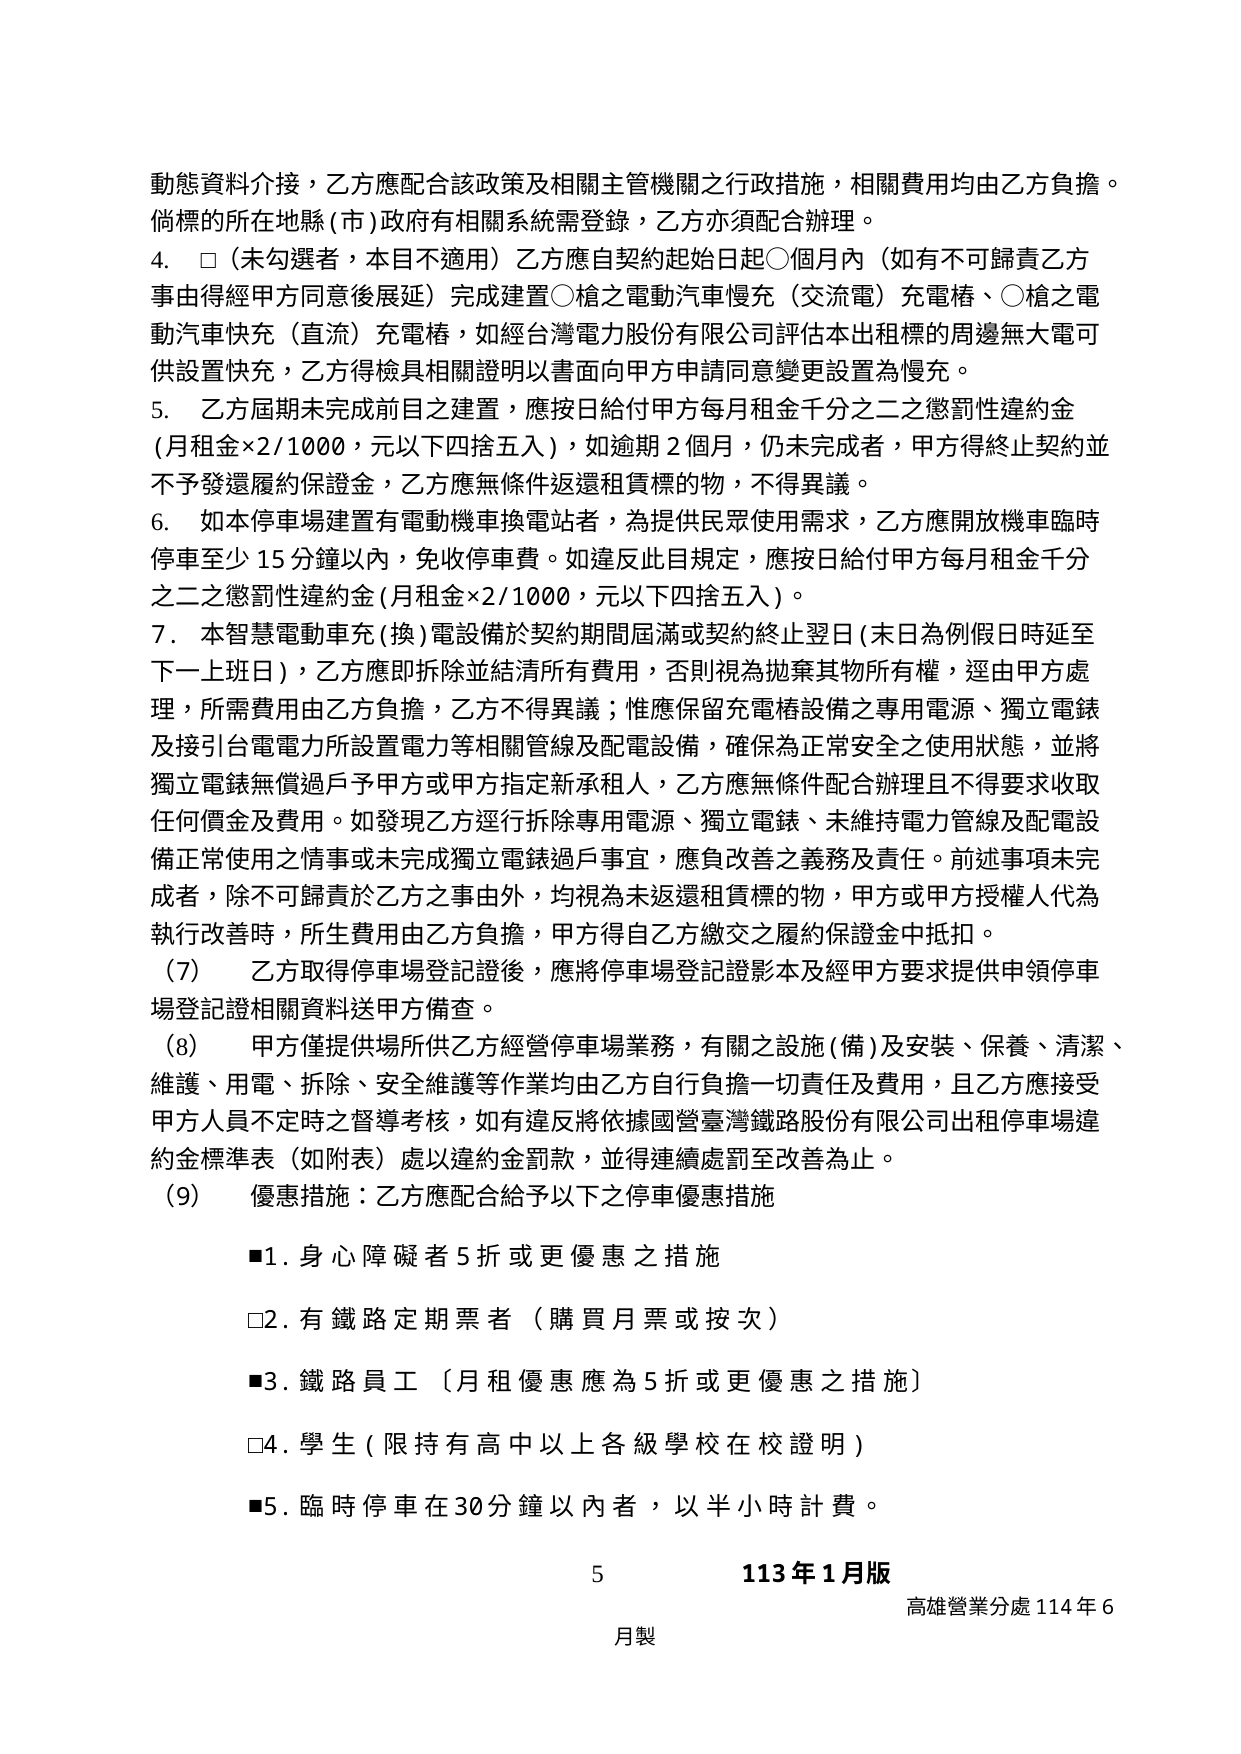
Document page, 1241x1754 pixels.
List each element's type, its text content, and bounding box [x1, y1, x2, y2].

text ■5.臨時停車在30分鐘以內者，以半小時計費。 [236, 1463, 1119, 1526]
list 本智慧電動車充(換)電設備於契約期間屆滿或契約終止翌日(末日為例假日時延至下一上班日)，乙方應即拆除並結清所有費用，否則視為拋棄其物所有權，逕由甲方處理，所需費用由乙方負擔，乙方不得異議；惟應保留充電樁設備之專用電源、獨立電錶及接引台電電力所設置電力等相關管線及配電設備，確保為正常安全之使用狀態，並將獨立電錶無償過戶予甲方或甲方指定新承租人，乙方應無條件配合辦理且不得要求收取任何價金及費用。如發現乙方逕行拆除專用電源、獨立電錶、未維持電力管線及配電設備正常使用之情事或未完成獨立電錶過戶事宜，應負改善之義務及責任。前述事項未完成者，除不可歸責於乙方之事由外，均視為未返還租賃標的物，甲方或甲方授權人代為執行改善時，所生費用由乙方負擔，甲方得自乙方繳交之履約保證金中抵扣。 [151, 613, 1113, 951]
list 優惠措施：乙方應配合給予以下之停車優惠措施 [151, 1176, 1113, 1213]
text ■1.身心障礙者5折或更優惠之措施 [236, 1213, 1119, 1276]
text □4.學生(限持有高中以上各級學校在校證明) [236, 1401, 1119, 1463]
list 乙方取得停車場登記證後，應將停車場登記證影本及經甲方要求提供申領停車場登記證相關資料送甲方備查。 [151, 951, 1113, 1026]
list 如本停車場建置有電動機車換電站者，為提供民眾使用需求，乙方應開放機車臨時停車至少15分鐘以內，免收停車費。如違反此目規定，應按日給付甲方每月租金千分之二之懲罰性違約金(月租金×2/1000，元以下四捨五入)。 [151, 501, 1113, 613]
text □2.有鐵路定期票者（購買月票或按次） [236, 1276, 1119, 1338]
list 甲方僅提供場所供乙方經營停車場業務，有關之設施(備)及安裝、保養、清潔、維護、用電、拆除、安全維護等作業均由乙方自行負擔一切責任及費用，且乙方應接受甲方人員不定時之督導考核，如有違反將依據國營臺灣鐵路股份有限公司出租停車場違約金標準表（如附表）處以違約金罰款，並得連續處罰至改善為止。 [151, 1026, 1113, 1176]
list □（未勾選者，本目不適用）乙方應自契約起始日起○個月內（如有不可歸責乙方事由得經甲方同意後展延）完成建置○槍之電動汽車慢充（交流電）充電樁、○槍之電動汽車快充（直流）充電樁，如經台灣電力股份有限公司評估本出租標的周邊無大電可供設置快充，乙方得檢具相關證明以書面向甲方申請同意變更設置為慢充。 [151, 238, 1113, 388]
list 乙方設置電動汽車充電設施建置完成後，為配合交通部推行電動車充電站（樁）資料服務開放共享政策，如政府主管機關或甲方需乙方配合提供充電設施靜態資料填寫及動態資料介接，乙方應配合該政策及相關主管機關之行政措施，相關費用均由乙方負擔。倘標的所在地縣(市)政府有相關系統需登錄，乙方亦須配合辦理。 [151, 163, 1113, 238]
list 乙方屆期未完成前目之建置，應按日給付甲方每月租金千分之二之懲罰性違約金(月租金×2/1000，元以下四捨五入)，如逾期2個月，仍未完成者，甲方得終止契約並不予發還履約保證金，乙方應無條件返還租賃標的物，不得異議。 [151, 388, 1113, 501]
text ■3.鐵路員工〔月租優惠應為5折或更優惠之措施〕 [236, 1338, 1119, 1401]
